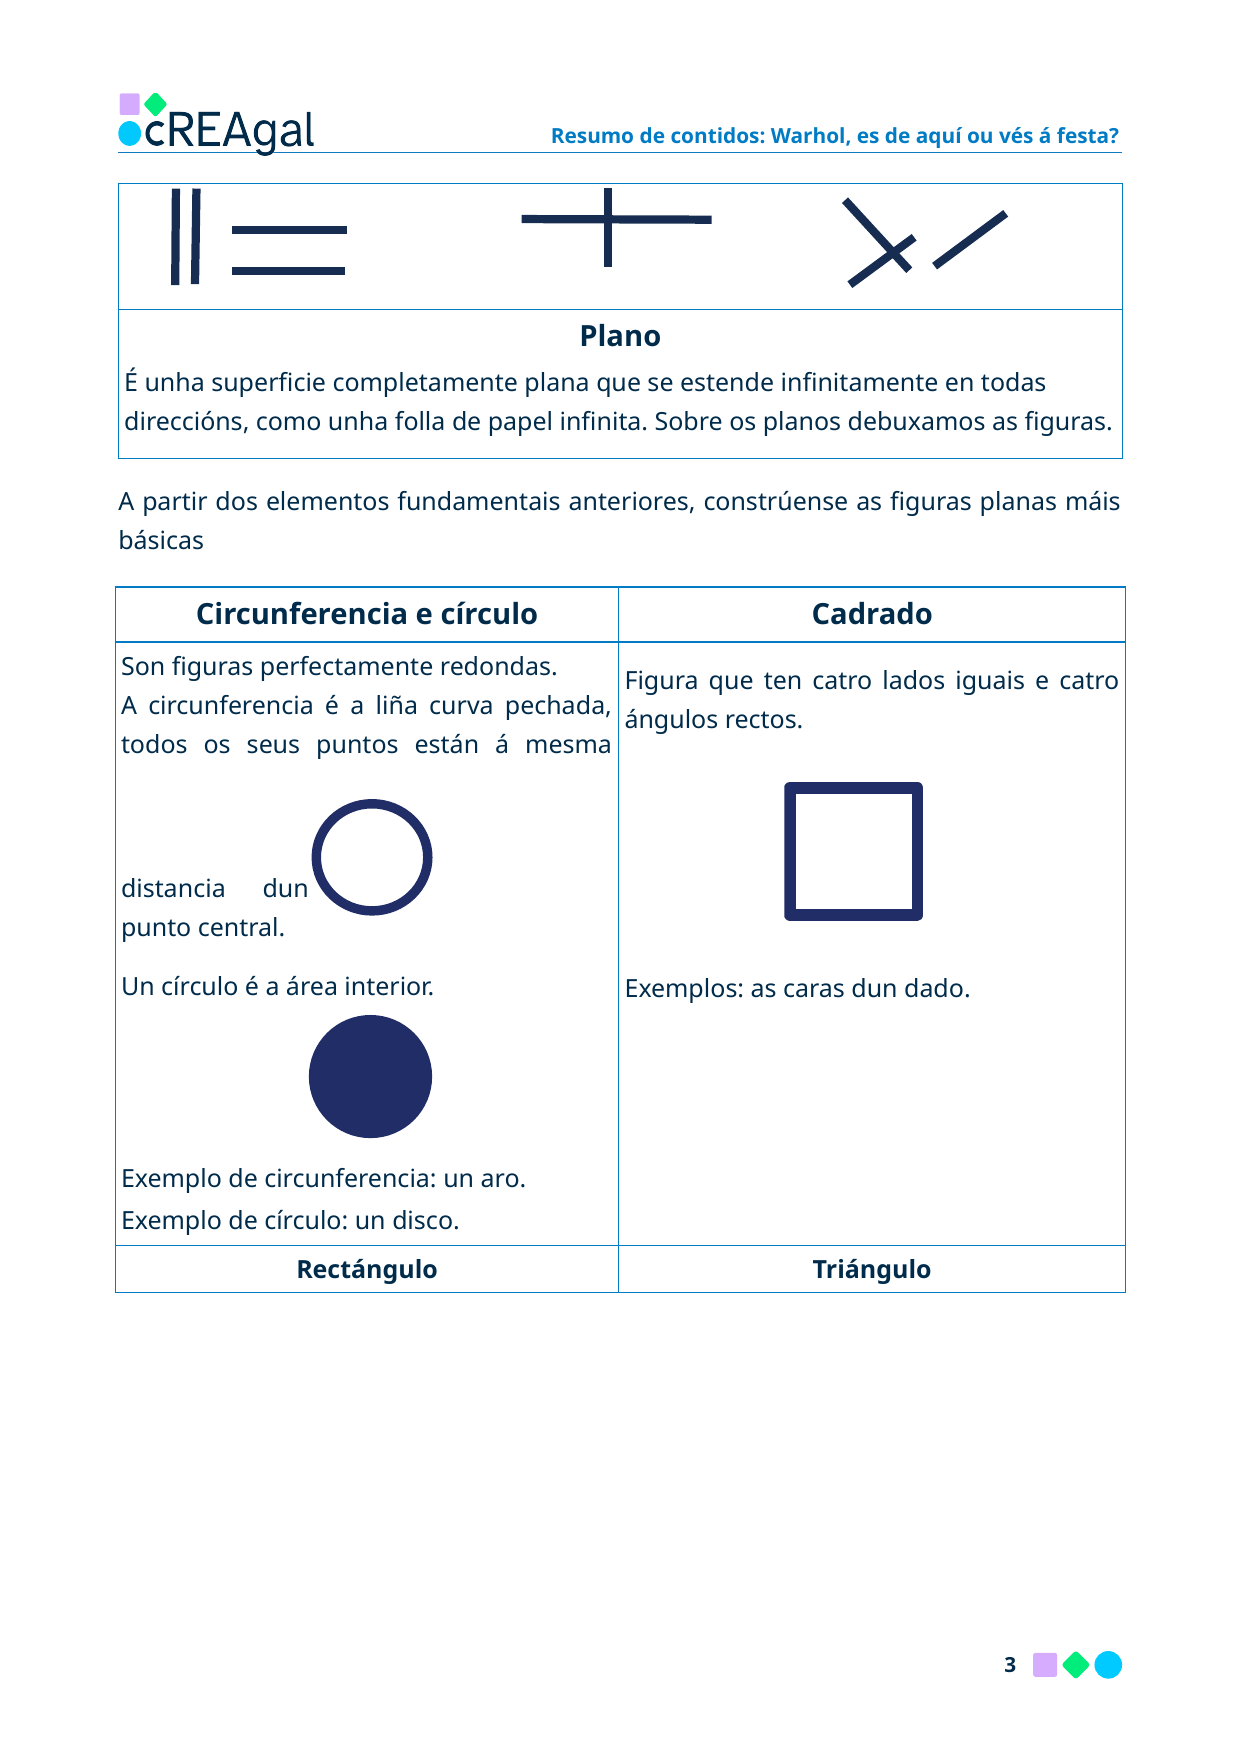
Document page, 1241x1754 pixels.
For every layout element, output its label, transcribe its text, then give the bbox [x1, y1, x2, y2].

table_header Circunferencia e círculo [116, 588, 618, 641]
table_cell Son figuras perfectamente redondas. A circunferencia é a liña curva pechada, todos os seus puntos están á mesma distancia dun punto central. Un círculo é a área interior. Exemplo de circunferencia: un aro. Exemplo de círculo: un disco. [116, 643, 618, 1245]
table_header [124, 189, 455, 303]
table_header [455, 189, 786, 303]
table_header [786, 189, 1116, 303]
table_header Cadrado [619, 588, 1125, 641]
table_cell Figura que ten catro lados iguais e catro ángulos rectos. Exemplos: as caras dun dado. [619, 643, 1125, 1245]
table_cell Triángulo [619, 1246, 1125, 1292]
table_cell [119, 184, 1122, 309]
text A partir dos elementos fundamentais anteriores, constrúense as figuras planas máis básicas [118, 483, 1122, 556]
table_cell Plano É unha superficie completamente plana que se estende infinitamente en todas direccións, como unha folla de papel infinita. Sobre os planos debuxamos as figuras. [119, 310, 1122, 458]
table_cell Rectángulo [116, 1246, 618, 1292]
picture [118, 93, 314, 156]
